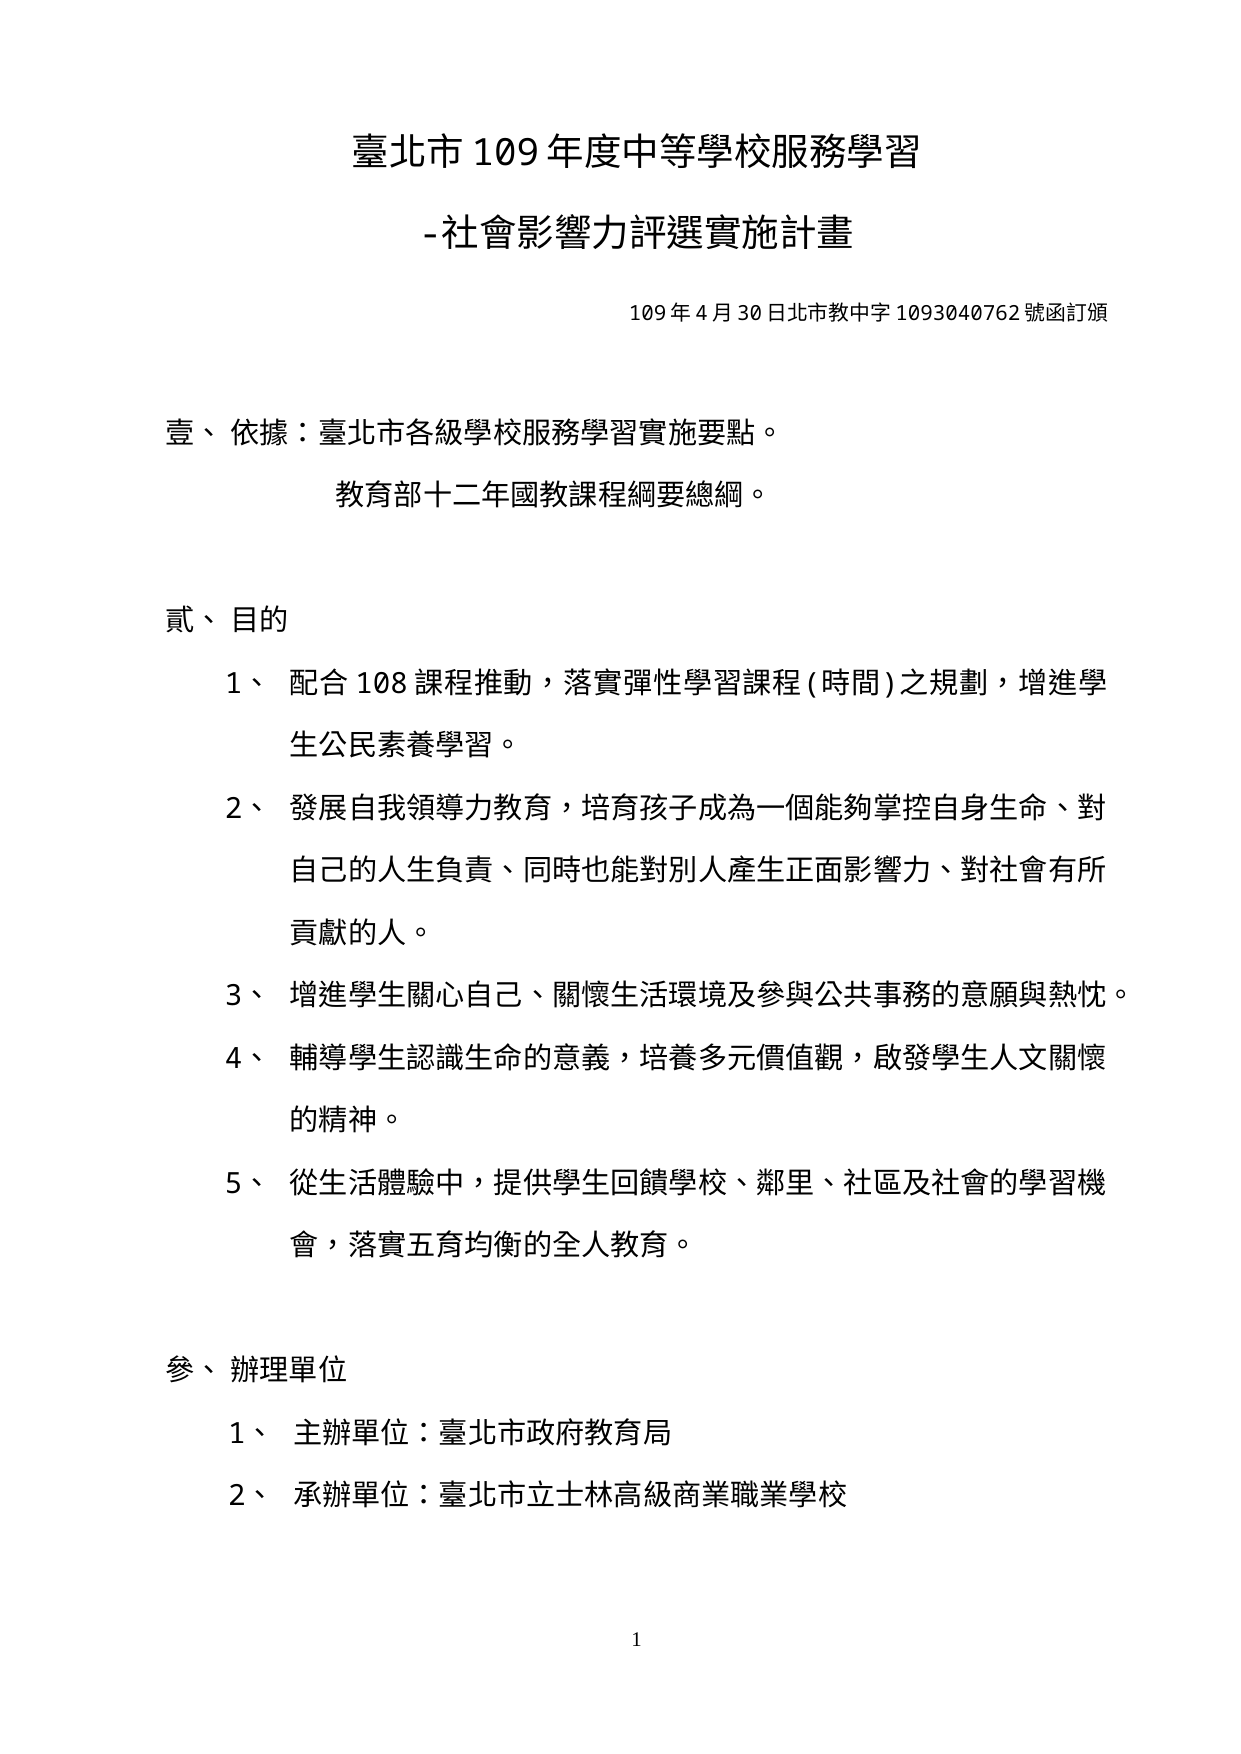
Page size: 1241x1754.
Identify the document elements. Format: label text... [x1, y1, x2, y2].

list 從生活體驗中，提供學生回饋學校、鄰里、社區及社會的學習機會，落實五育均衡的全人教育。 [224, 1139, 1107, 1264]
list 輔導學生認識生命的意義，培養多元價值觀，啟發學生人文關懷的精神。 [224, 1014, 1107, 1139]
text -社會影響力評選實施計畫 [165, 189, 1107, 251]
text 教育部十二年國教課程綱要總綱。 [230, 451, 1107, 514]
list 承辦單位：臺北市立士林高級商業職業學校 [228, 1451, 1107, 1514]
text 臺北市109年度中等學校服務學習 [165, 108, 1107, 170]
list 主辦單位：臺北市政府教育局 [228, 1389, 1107, 1451]
text 109年4月30日北市教中字1093040762號函訂頒 [165, 270, 1107, 333]
list 增進學生關心自己、關懷生活環境及參與公共事務的意願與熱忱。 [224, 951, 1107, 1014]
list 配合108課程推動，落實彈性學習課程(時間)之規劃，增進學生公民素養學習。 [224, 639, 1107, 764]
list 辦理單位 [165, 1326, 1107, 1389]
list 目的 [165, 576, 1107, 639]
list 發展自我領導力教育，培育孩子成為一個能夠掌控自身生命、對自己的人生負責、同時也能對別人產生正面影響力、對社會有所貢獻的人。 [224, 764, 1107, 951]
list 依據：臺北市各級學校服務學習實施要點。 [165, 389, 1107, 451]
